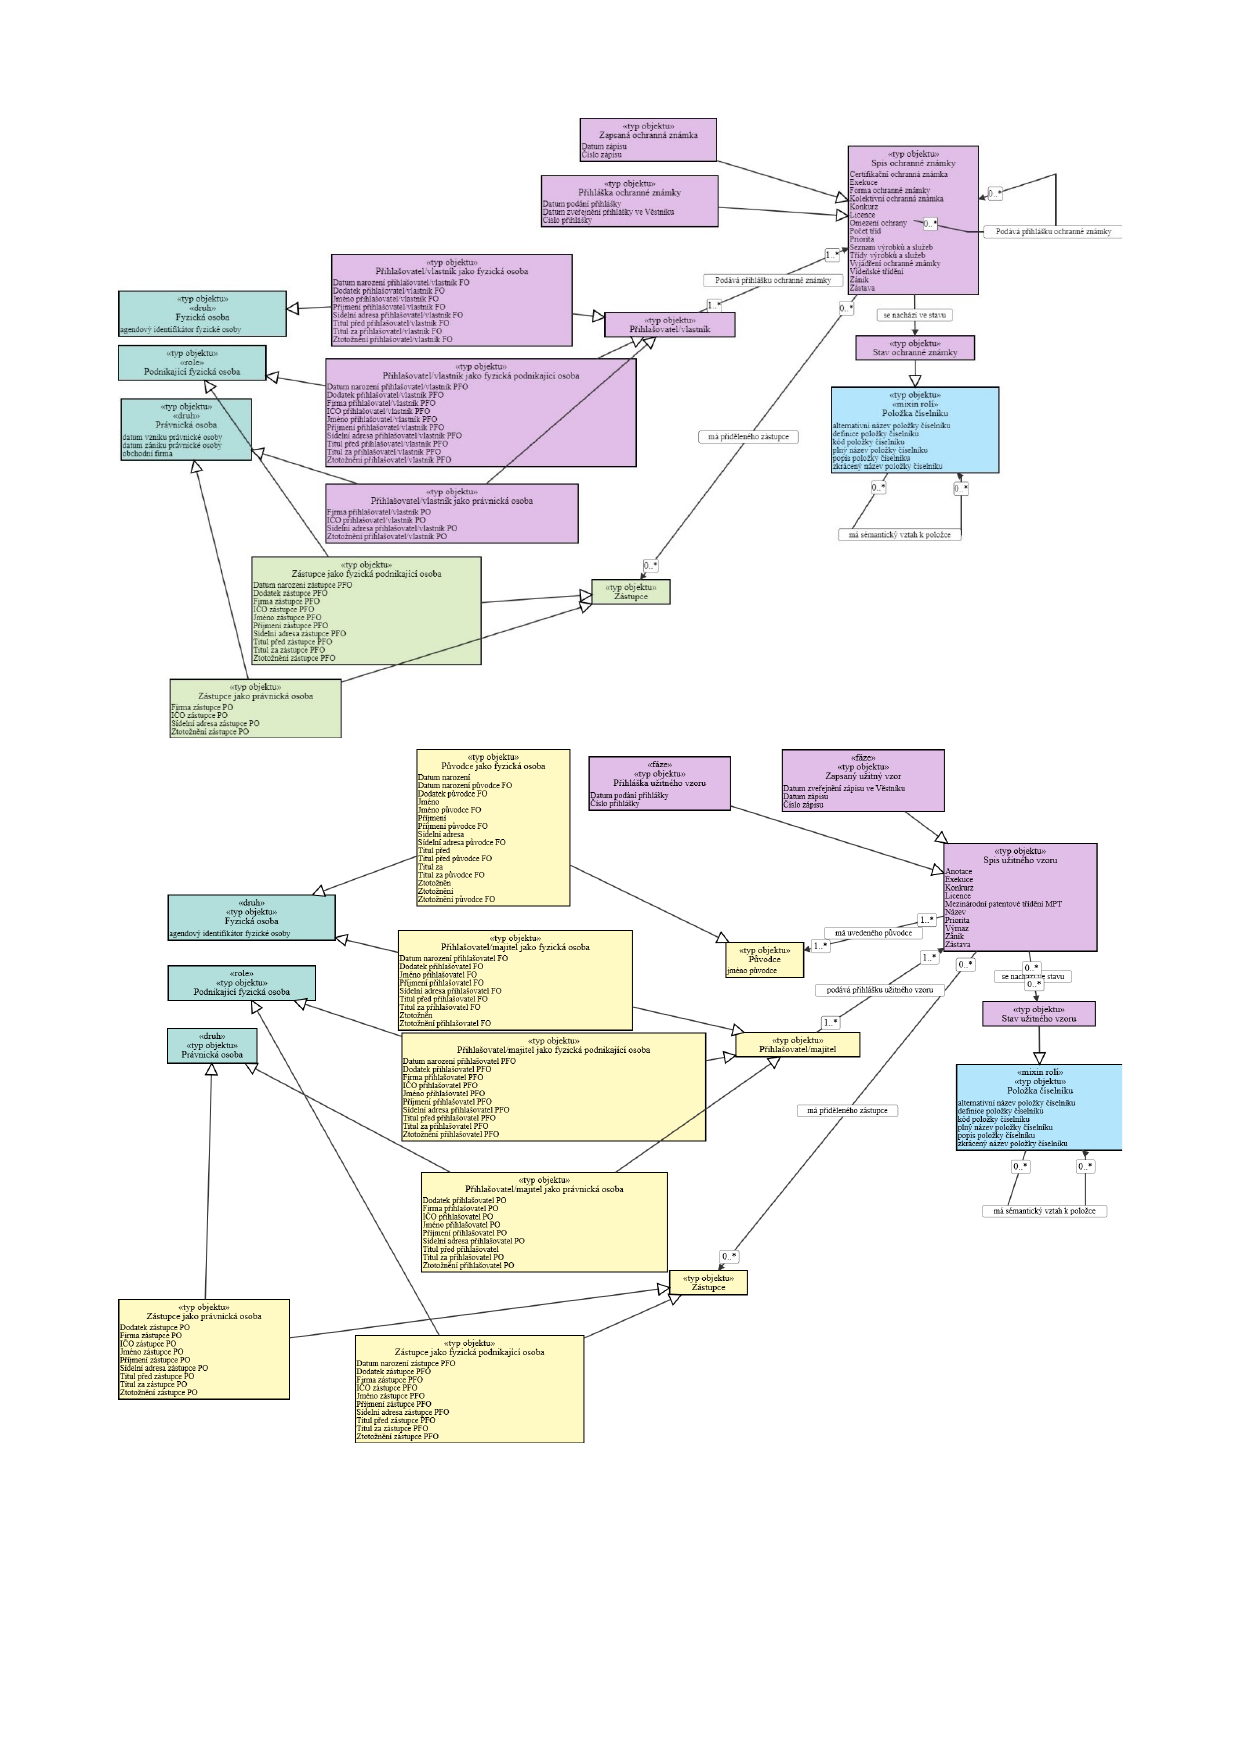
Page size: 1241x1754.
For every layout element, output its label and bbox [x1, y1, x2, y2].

picture [118, 118, 1123, 738]
picture [118, 749, 1123, 1443]
